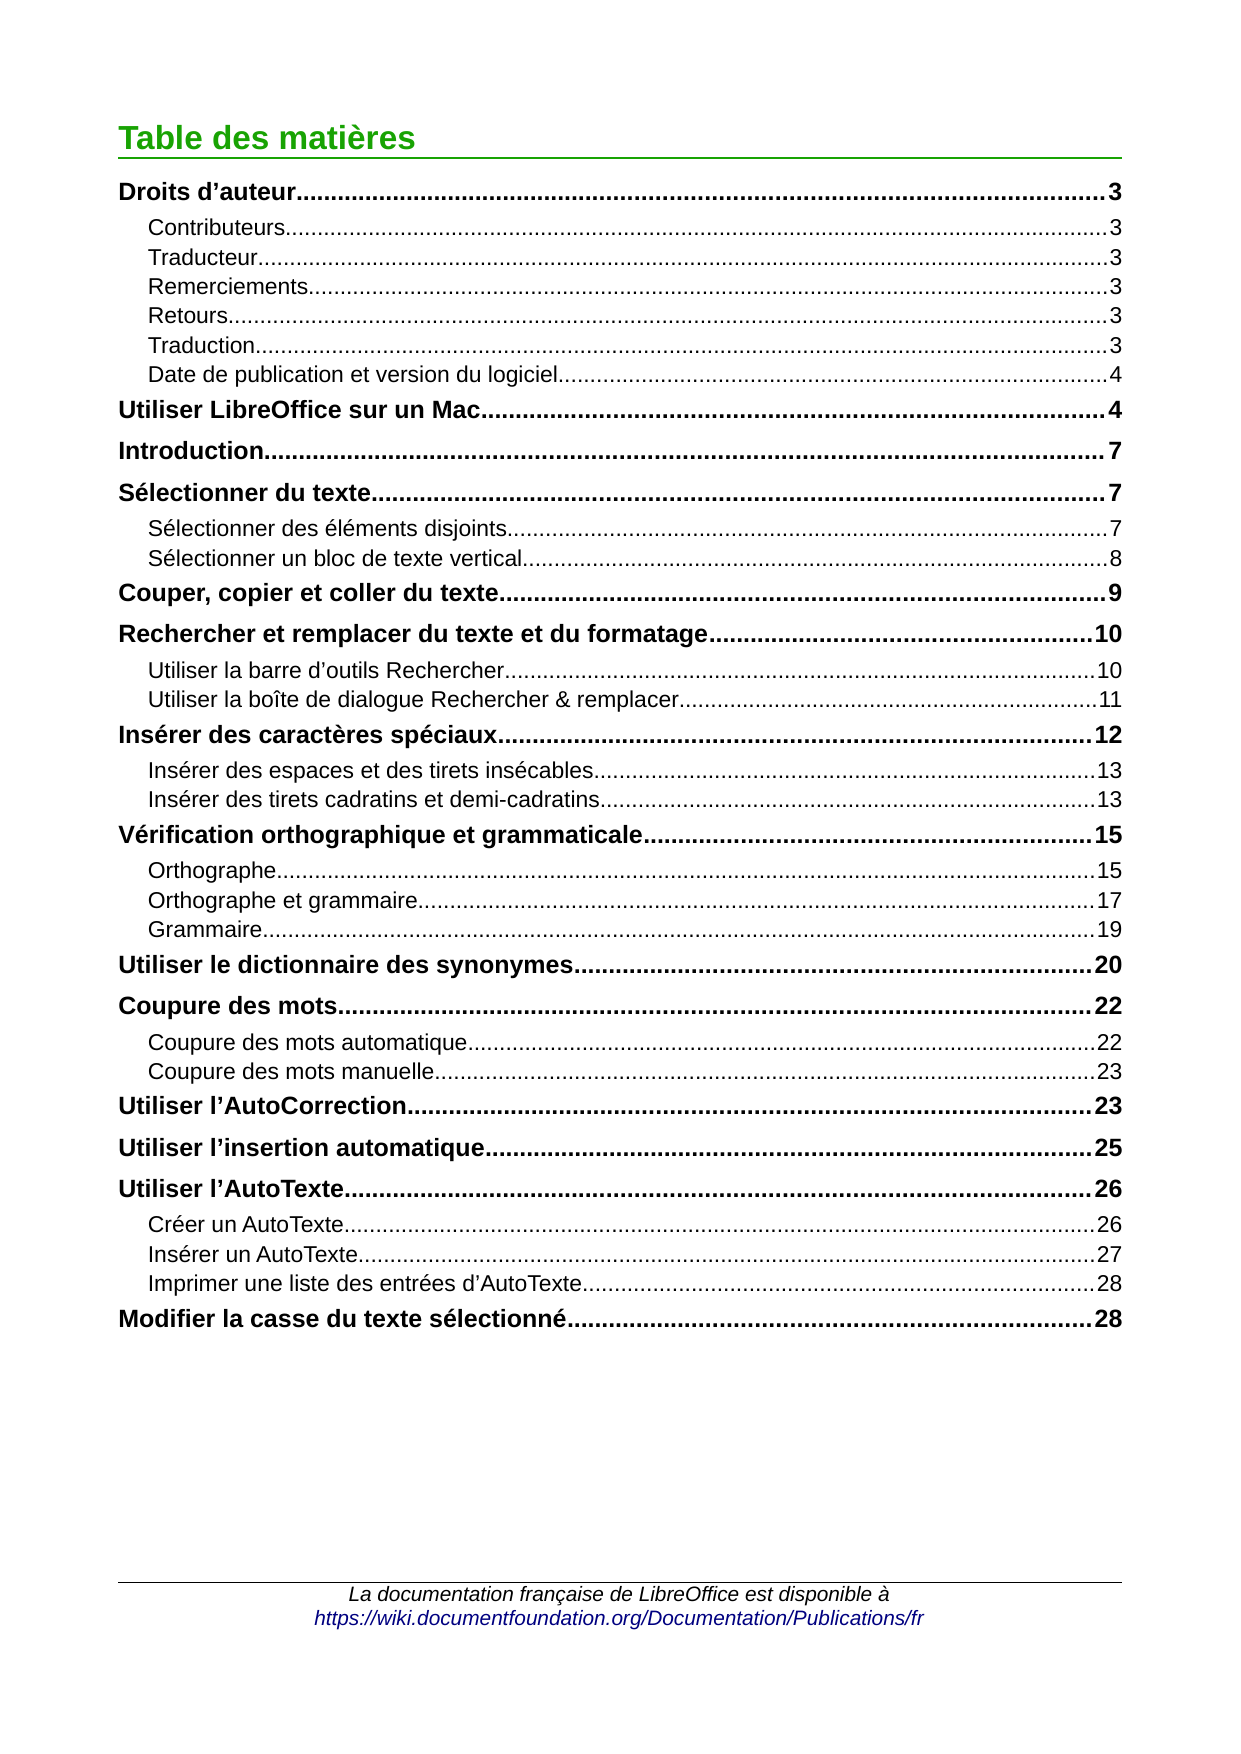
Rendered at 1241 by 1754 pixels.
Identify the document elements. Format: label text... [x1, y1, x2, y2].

text Utiliser LibreOffice sur un Mac 4 [118, 395, 1122, 424]
text Introduction 7 [118, 436, 1122, 466]
text Retours 3 [148, 300, 1122, 330]
text Utiliser l’AutoTexte 26 [118, 1174, 1122, 1203]
text Utiliser la barre d’outils Rechercher 10 [148, 654, 1122, 684]
text Insérer des espaces et des tirets insécables 13 [148, 755, 1122, 784]
text Sélectionner du texte 7 [118, 477, 1122, 507]
text Insérer des tirets cadratins et demi-cadratins 13 [148, 784, 1122, 814]
text Sélectionner des éléments disjoints 7 [148, 513, 1122, 542]
text Couper, copier et coller du texte 9 [118, 578, 1122, 607]
text Grammaire 19 [148, 914, 1122, 944]
text Coupure des mots manuelle 23 [148, 1056, 1122, 1085]
text Utiliser l’AutoCorrection 23 [118, 1091, 1122, 1121]
text Sélectionner un bloc de texte vertical 8 [148, 542, 1122, 572]
text Droits d’auteur 3 [118, 177, 1122, 206]
text Imprimer une liste des entrées d’AutoTexte 28 [148, 1268, 1122, 1298]
text Date de publication et version du logiciel 4 [148, 359, 1122, 389]
text Coupure des mots 22 [118, 991, 1122, 1020]
text Modifier la casse du texte sélectionné 28 [118, 1304, 1122, 1333]
text Remerciements 3 [148, 271, 1122, 300]
text Vérification orthographique et grammaticale 15 [118, 820, 1122, 849]
subtitle Table des matières [118, 118, 1122, 157]
text Insérer des caractères spéciaux 12 [118, 719, 1122, 749]
text Rechercher et remplacer du texte et du formatage 10 [118, 619, 1122, 649]
text Coupure des mots automatique 22 [148, 1026, 1122, 1056]
text Utiliser l’insertion automatique 25 [118, 1133, 1122, 1162]
text Créer un AutoTexte 26 [148, 1209, 1122, 1239]
text Orthographe 15 [148, 855, 1122, 885]
text Orthographe et grammaire 17 [148, 885, 1122, 914]
text Contributeurs 3 [148, 212, 1122, 241]
text Traducteur 3 [148, 241, 1122, 271]
text Utiliser la boîte de dialogue Rechercher & remplacer 11 [148, 684, 1122, 713]
text Traduction 3 [148, 330, 1122, 359]
text Insérer un AutoTexte 27 [148, 1239, 1122, 1268]
text Utiliser le dictionnaire des synonymes 20 [118, 949, 1122, 979]
